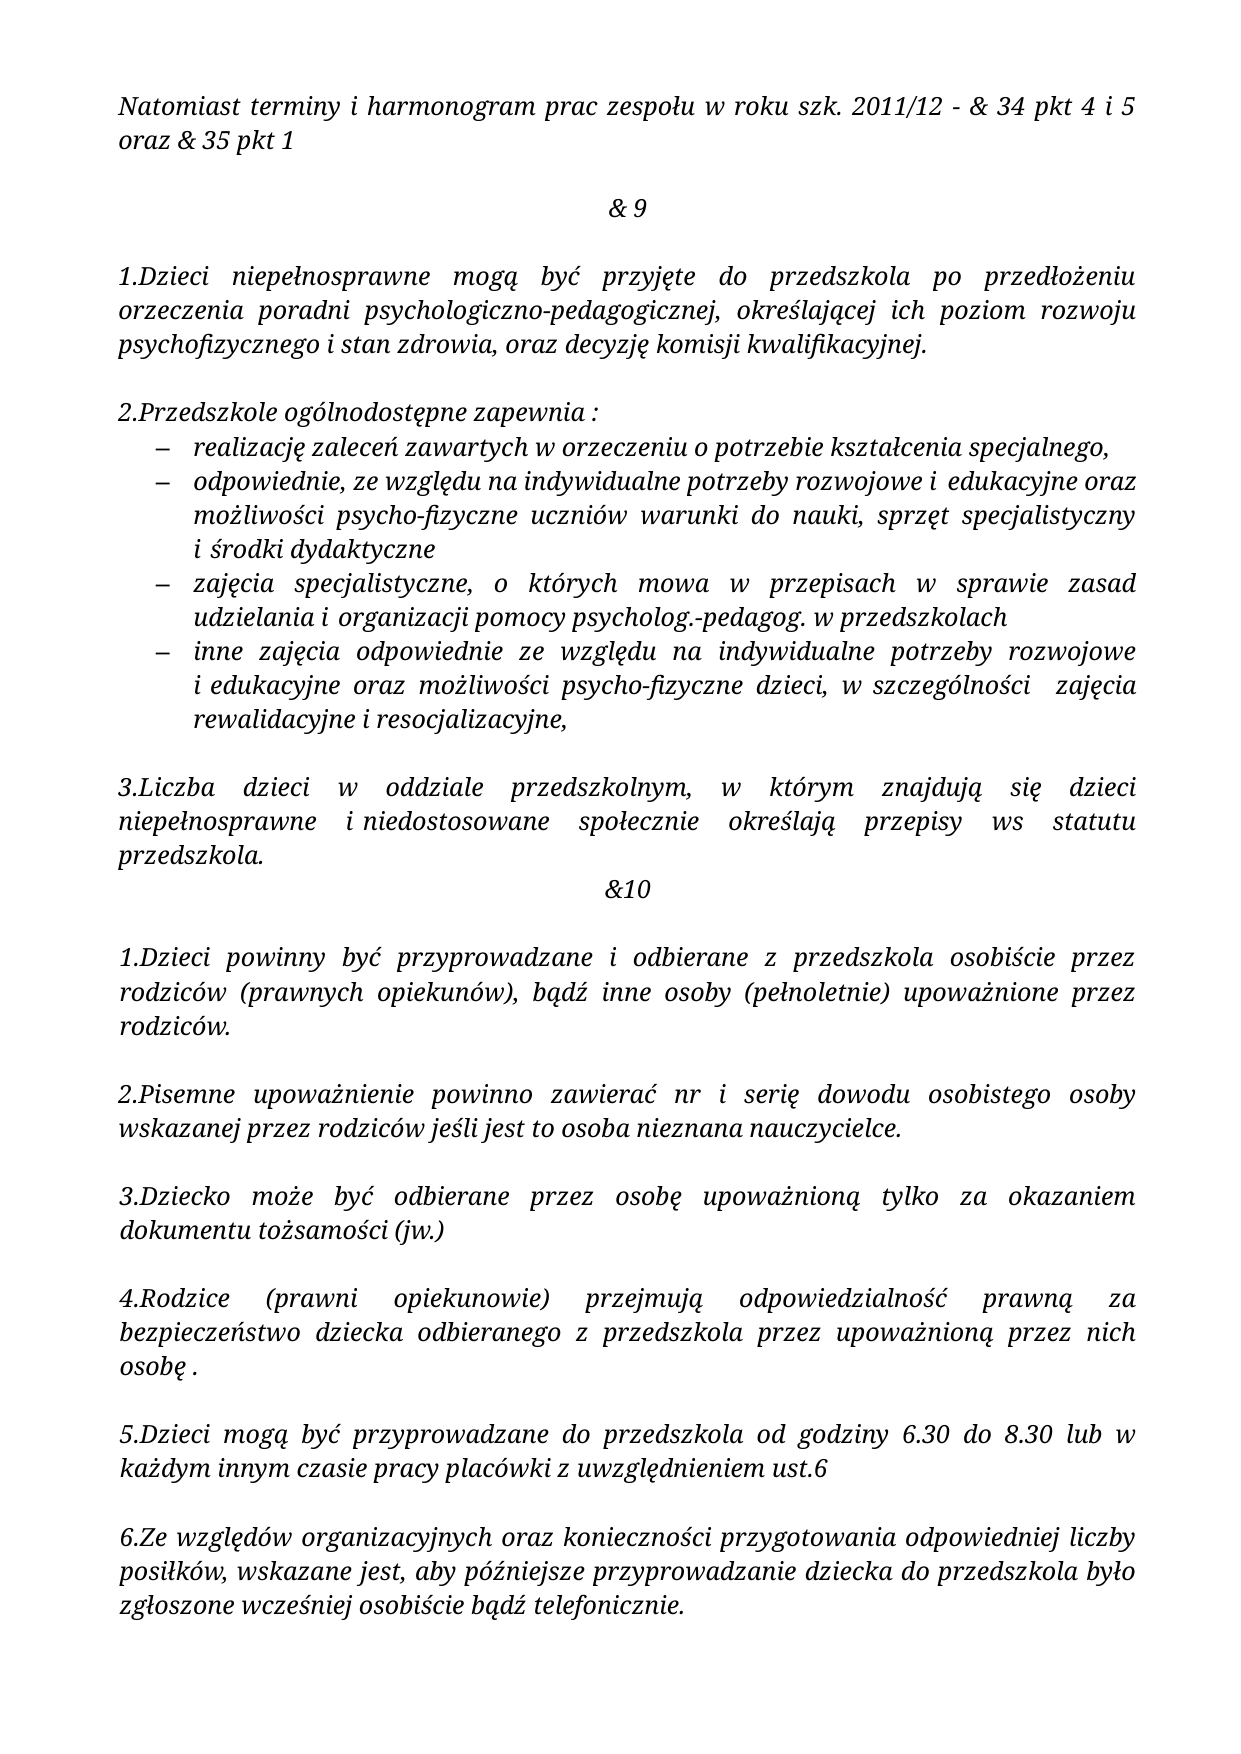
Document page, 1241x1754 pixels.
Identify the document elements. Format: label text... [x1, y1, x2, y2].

list odpowiednie, ze względu na indywidualne potrzeby rozwojowe i edukacyjne oraz możliwości psycho-fizyczne uczniów warunki do nauki, sprzęt specjalistyczny i środki dydaktyczne [156, 463, 1140, 565]
text & 9 [118, 191, 1140, 225]
list inne zajęcia odpowiednie ze względu na indywidualne potrzeby rozwojowe i edukacyjne oraz możliwości psycho-fizyczne dzieci, w szczególności zajęcia rewalidacyjne i resocjalizacyjne, [156, 633, 1140, 736]
list zajęcia specjalistyczne, o których mowa w przepisach w sprawie zasad udzielania i organizacji pomocy psycholog.-pedagog. w przedszkolach [156, 565, 1140, 633]
text 2.Przedszkole ogólnodostępne zapewnia : [118, 395, 1140, 429]
list 6.Ze względów organizacyjnych oraz konieczności przygotowania odpowiedniej liczby posiłków, wskazane jest, aby późniejsze przyprowadzanie dziecka do przedszkola było zgłoszone wcześniej osobiście bądź telefonicznie. [119, 1519, 1140, 1621]
list 5.Dzieci mogą być przyprowadzane do przedszkola od godziny 6.30 do 8.30 lub w każdym innym czasie pracy placówki z uwzględnieniem ust.6 [119, 1417, 1140, 1485]
list 4.Rodzice (prawni opiekunowie) przejmują odpowiedzialność prawną za bezpieczeństwo dziecka odbieranego z przedszkola przez upoważnioną przez nich osobę . [119, 1281, 1140, 1383]
list 2.Pisemne upoważnienie powinno zawierać nr i serię dowodu osobistego osoby wskazanej przez rodziców jeśli jest to osoba nieznana nauczycielce. [118, 1076, 1140, 1144]
text Natomiast terminy i harmonogram prac zespołu w roku szk. 2011/12 - & 34 pkt 4 i 5 oraz & 35 pkt 1 [118, 88, 1140, 157]
list 3.Dziecko może być odbierane przez osobę upoważnioną tylko za okazaniem dokumentu tożsamości (jw.) [119, 1178, 1140, 1247]
text &10 [118, 872, 1140, 906]
list 1.Dzieci powinny być przyprowadzane i odbierane z przedszkola osobiście przez rodziców (prawnych opiekunów), bądź inne osoby (pełnoletnie) upoważnione przez rodziców. [119, 940, 1140, 1042]
text 1.Dzieci niepełnosprawne mogą być przyjęte do przedszkola po przedłożeniu orzeczenia poradni psychologiczno-pedagogicznej, określającej ich poziom rozwoju psychofizycznego i stan zdrowia, oraz decyzję komisji kwalifikacyjnej. [118, 259, 1140, 361]
list 3.Liczba dzieci w oddziale przedszkolnym, w którym znajdują się dzieci niepełnosprawne i niedostosowane społecznie określają przepisy ws statutu przedszkola. [118, 770, 1140, 872]
list realizację zaleceń zawartych w orzeczeniu o potrzebie kształcenia specjalnego, [156, 429, 1140, 463]
